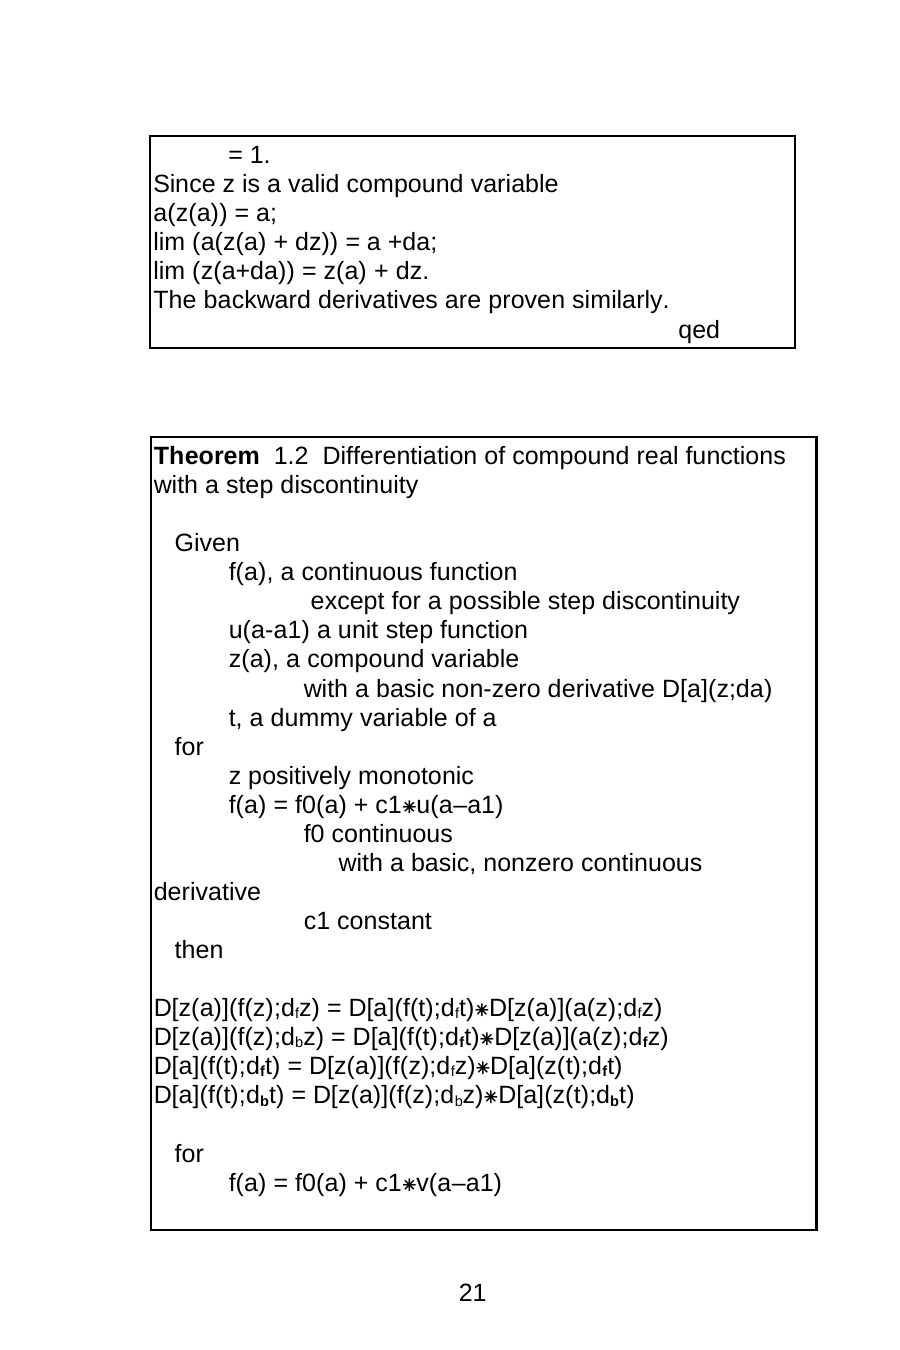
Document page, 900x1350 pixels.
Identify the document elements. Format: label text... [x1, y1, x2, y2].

table_header = 1. Since z is a valid compound variable a(z(a)) = a; lim (a(z(a) + dz)) = a +da; lim (z(a+da)) = z(a) + dz. The backward derivatives are proven similarly. qed [151, 137, 794, 347]
table_header Theorem 1.2 Differentiation of compound real functions with a step discontinuity Given f(a), a continuous function except for a possible step discontinuity u(a-a1) a unit step function z(a), a compound variable with a basic non-zero derivative D[a](z;da) t, a dummy variable of a for z positively monotonic f(a) = f0(a) + c1⁕u(a‒a1) f0 continuous with a basic, nonzero continuous derivative c1 constant then D[z(a)](f(z);dfz) = D[a](f(t);dft)⁕D[z(a)](a(z);dfz) D[z(a)](f(z);dbz) = D[a](f(t);dft)⁕D[z(a)](a(z);dfz) D[a](f(t);dft) = D[z(a)](f(z);dfz)⁕D[a](z(t);dft) D[a](f(t);dbt) = D[z(a)](f(z);dbz)⁕D[a](z(t);dbt) for f(a) = f0(a) + c1⁕v(a‒a1) [152, 438, 815, 1229]
